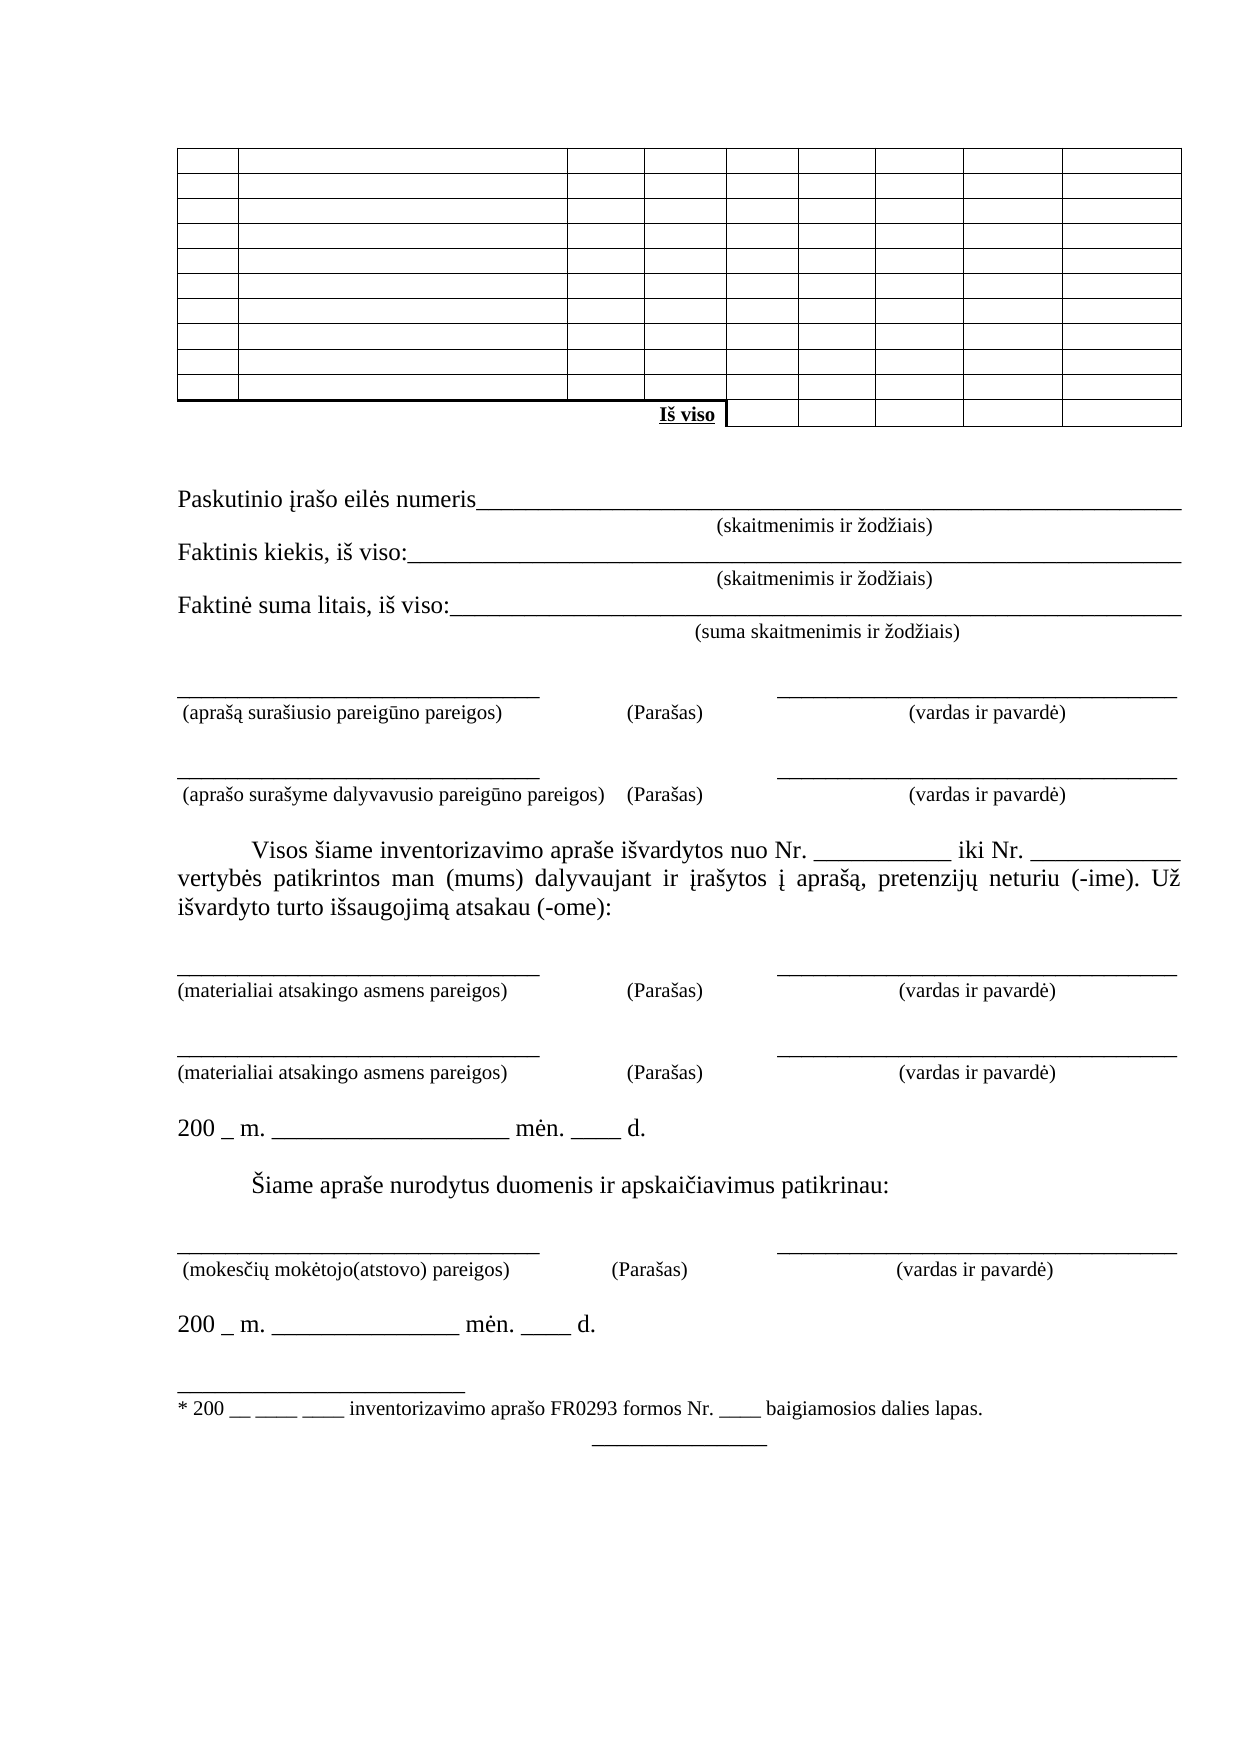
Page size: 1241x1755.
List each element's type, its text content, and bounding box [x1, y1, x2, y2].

table_cell [876, 199, 963, 223]
table_cell [964, 274, 1062, 298]
table_cell [964, 375, 1062, 399]
table_cell [876, 274, 963, 298]
table_cell [1063, 274, 1181, 298]
table_cell [727, 149, 798, 173]
table_cell [568, 224, 644, 248]
table_cell [1063, 224, 1181, 248]
table_cell [727, 350, 798, 373]
text (skaitmenimis ir žodžiais) [177, 566, 1181, 590]
table_cell [239, 324, 567, 348]
table_cell [876, 299, 963, 323]
table_cell [239, 249, 567, 273]
table_cell [964, 224, 1062, 248]
table_cell [568, 199, 644, 223]
table_cell [239, 149, 567, 173]
table_cell [799, 350, 875, 373]
table_cell [964, 249, 1062, 273]
table_cell [645, 149, 726, 173]
table_cell [239, 224, 567, 248]
table_cell [876, 324, 963, 348]
table_cell [178, 174, 238, 198]
text Paskutinio įrašo eilės numeris [177, 484, 1181, 513]
table_cell [964, 400, 1062, 426]
table_cell [876, 174, 963, 198]
table_cell [645, 174, 726, 198]
table_cell [178, 324, 238, 348]
table_cell [568, 375, 644, 399]
table_cell [178, 274, 238, 298]
table_cell [1063, 375, 1181, 399]
table_cell [1063, 199, 1181, 223]
table_cell [964, 174, 1062, 198]
table_cell [964, 350, 1062, 373]
table_cell [876, 149, 963, 173]
table_cell [799, 174, 875, 198]
table_cell [178, 249, 238, 273]
table_cell [645, 375, 726, 399]
table_cell [645, 199, 726, 223]
table_cell [876, 400, 963, 426]
table_cell [239, 199, 567, 223]
table_cell [876, 224, 963, 248]
text Faktinė suma litais, iš viso: [177, 590, 1181, 619]
table_cell [1063, 400, 1181, 426]
table_cell [645, 324, 726, 348]
text (aprašo surašyme dalyvavusio pareigūno pareigos) (Parašas) (vardas ir pavardė) [177, 782, 1181, 806]
text * 200 __ ____ ____ inventorizavimo aprašo FR0293 formos Nr. ____ baigiamosios dalies lapas. [177, 1396, 1181, 1420]
table_cell [964, 199, 1062, 223]
table_cell [645, 299, 726, 323]
text Šiame apraše nurodytus duomenis ir apskaičiavimus patikrinau: [177, 1170, 1181, 1199]
table_cell [799, 324, 875, 348]
text (materialiai atsakingo asmens pareigos) (Parašas) (vardas ir pavardė) [177, 978, 1181, 1002]
table_cell [727, 174, 798, 198]
table_cell [178, 199, 238, 223]
table_cell [727, 375, 798, 399]
table_cell [239, 375, 567, 399]
table_cell [727, 324, 798, 348]
table_cell [964, 324, 1062, 348]
table_cell [1063, 174, 1181, 198]
text ______________ [177, 1420, 1181, 1448]
table_cell [1063, 350, 1181, 373]
text (materialiai atsakingo asmens pareigos) (Parašas) (vardas ir pavardė) [177, 1060, 1181, 1084]
table_cell [645, 224, 726, 248]
text (suma skaitmenimis ir žodžiais) [177, 619, 1181, 643]
table_cell [568, 249, 644, 273]
table_cell [645, 350, 726, 373]
table_cell [178, 149, 238, 173]
text (skaitmenimis ir žodžiais) [177, 513, 1181, 537]
table_cell Iš viso [177, 402, 725, 426]
table_cell [799, 199, 875, 223]
table_cell [645, 274, 726, 298]
table_cell [799, 299, 875, 323]
table_cell [178, 224, 238, 248]
table_cell [876, 249, 963, 273]
table_cell [964, 299, 1062, 323]
table_cell [568, 324, 644, 348]
table_cell [178, 299, 238, 323]
table_cell [799, 249, 875, 273]
table_cell [799, 375, 875, 399]
table_cell [239, 174, 567, 198]
table_cell [645, 249, 726, 273]
table_cell [727, 299, 798, 323]
table_cell [178, 350, 238, 373]
text 200 _ m. ___________________ mėn. ____ d. [177, 1113, 1181, 1142]
table_cell [876, 375, 963, 399]
text (aprašą surašiusio pareigūno pareigos) (Parašas) (vardas ir pavardė) [177, 700, 1181, 724]
table_cell [1063, 249, 1181, 273]
text Visos šiame inventorizavimo apraše išvardytos nuo Nr. ___________ iki Nr. ____________ vertybės patikrintos man (mums) dalyvaujant ir įrašytos į aprašą, pretenzijų neturiu (-ime). Už išvardyto turto išsaugojimą atsakau (-ome): [177, 835, 1181, 921]
table_cell [727, 274, 798, 298]
table_cell [568, 174, 644, 198]
table_cell [568, 299, 644, 323]
table_cell [727, 249, 798, 273]
table_cell [876, 350, 963, 373]
table_cell [568, 149, 644, 173]
table_cell [727, 199, 798, 223]
table_cell [799, 149, 875, 173]
table_cell [239, 274, 567, 298]
table_cell [727, 224, 798, 248]
table_cell [239, 299, 567, 323]
table_cell [799, 274, 875, 298]
table_cell [1063, 299, 1181, 323]
table_cell [178, 375, 238, 399]
text _______________________ [177, 1367, 1181, 1396]
table_cell [1063, 324, 1181, 348]
text 200 _ m. _______________ mėn. ____ d. [177, 1309, 1181, 1338]
table_cell [239, 350, 567, 373]
table_cell [568, 350, 644, 373]
table_cell [799, 400, 875, 426]
table_cell [799, 224, 875, 248]
table_cell [1063, 149, 1181, 173]
table_cell [568, 274, 644, 298]
text (mokesčių mokėtojo(atstovo) pareigos) (Parašas) (vardas ir pavardė) [177, 1257, 1181, 1281]
text Faktinis kiekis, iš viso: [177, 537, 1181, 566]
table_cell [964, 149, 1062, 173]
table_cell [728, 400, 798, 426]
